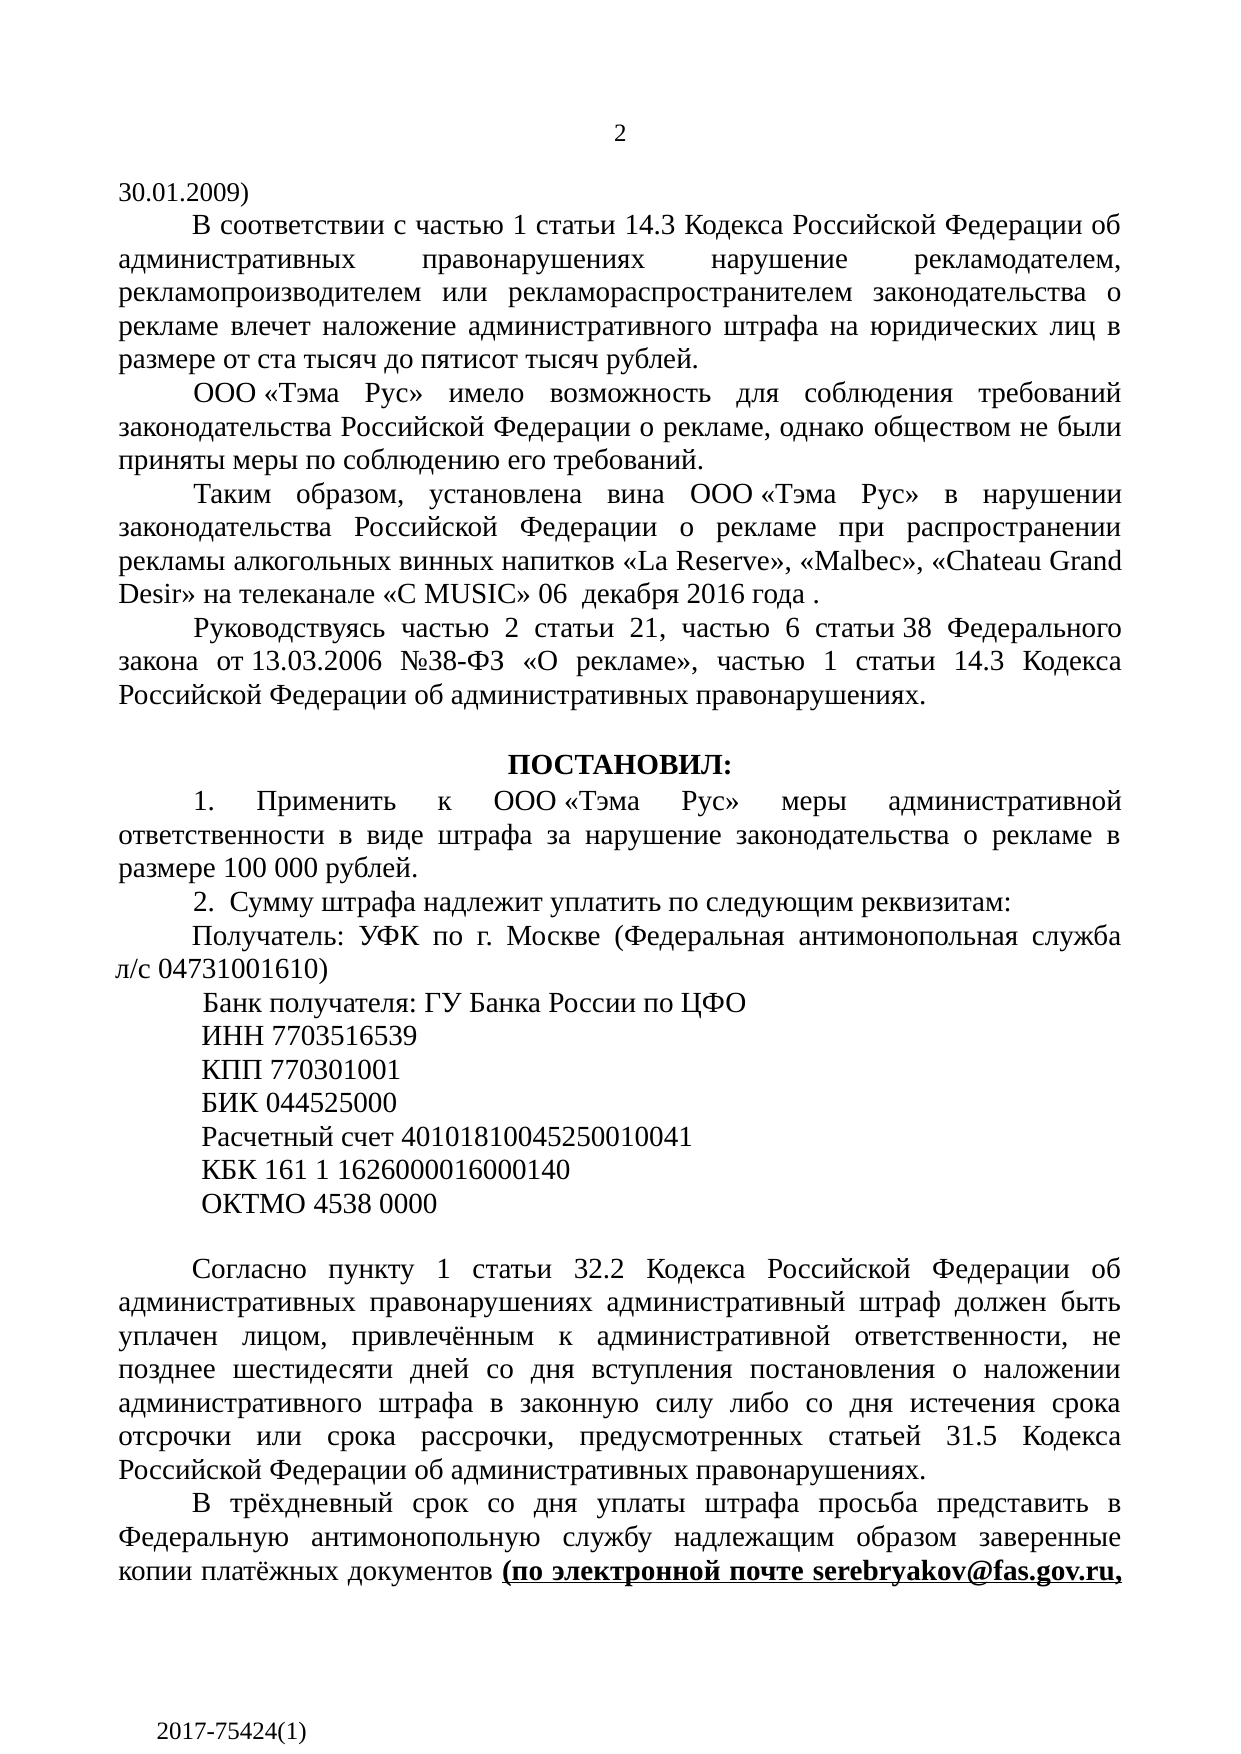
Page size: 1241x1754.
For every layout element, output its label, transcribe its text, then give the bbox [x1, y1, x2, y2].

text ИНН 7703516539 КПП 770301001 [201, 1018, 1122, 1085]
text КБК 161 1 1626000016000140 [201, 1152, 1122, 1186]
text 1. Применить к ООО «Тэма Рус» меры административной ответственности в виде штрафа за нарушение законодательства о рекламе в размере 100 000 рублей. [118, 783, 1122, 884]
text 30.01.2009) [118, 176, 1122, 207]
text Получатель: УФК по г. Москве (Федеральная антимонопольная служба л/с 04731001610) [115, 918, 1122, 985]
text В соответствии с частью 1 статьи 14.3 Кодекса Российской Федерации об административных правонарушениях нарушение рекламодателем, рекламопроизводителем или рекламораспространителем законодательства о рекламе влечет наложение административного штрафа на юридических лиц в размере от ста тысяч до пятисот тысяч рублей. [118, 207, 1122, 375]
text БИК 044525000 [201, 1085, 1122, 1119]
text Таким образом, установлена вина ООО «Тэма Рус» в нарушении законодательства Российской Федерации о рекламе при распространении рекламы алкогольных винных напитков «La Reserve», «Malbeс», «Chateau Grand Desir» на телеканале «С MUSIC» 06 декабря 2016 года . [118, 476, 1122, 610]
text В трёхдневный срок со дня уплаты штрафа просьба представить в Федеральную антимонопольную службу надлежащим образом заверенные копии платёжных документов (по электронной почте serebryakov@fas.gov.ru, [118, 1486, 1122, 1586]
text Руководствуясь частью 2 статьи 21, частью 6 статьи 38 Федерального закона от 13.03.2006 №38-ФЗ «О рекламе», частью 1 статьи 14.3 Кодекса Российской Федерации об административных правонарушениях. [118, 610, 1122, 711]
text ОКТМО 4538 0000 [201, 1186, 1122, 1219]
text 2. Сумму штрафа надлежит уплатить по следующим реквизитам: [118, 884, 1122, 918]
text ООО «Тэма Рус» имело возможность для соблюдения требований законодательства Российской Федерации о рекламе, однако обществом не были приняты меры по соблюдению его требований. [118, 375, 1122, 476]
text Банк получателя: ГУ Банка России по ЦФО [202, 985, 1122, 1018]
text Согласно пункту 1 статьи 32.2 Кодекса Российской Федерации об административных правонарушениях административный штраф должен быть уплачен лицом, привлечённым к административной ответственности, не позднее шестидесяти дней со дня вступления постановления о наложении административного штрафа в законную силу либо со дня истечения срока отсрочки или срока рассрочки, предусмотренных статьей 31.5 Кодекса Российской Федерации об административных правонарушениях. [118, 1251, 1122, 1486]
text Расчетный счет 40101810045250010041 [201, 1119, 1122, 1152]
text ПОСТАНОВИЛ: [118, 747, 1122, 781]
